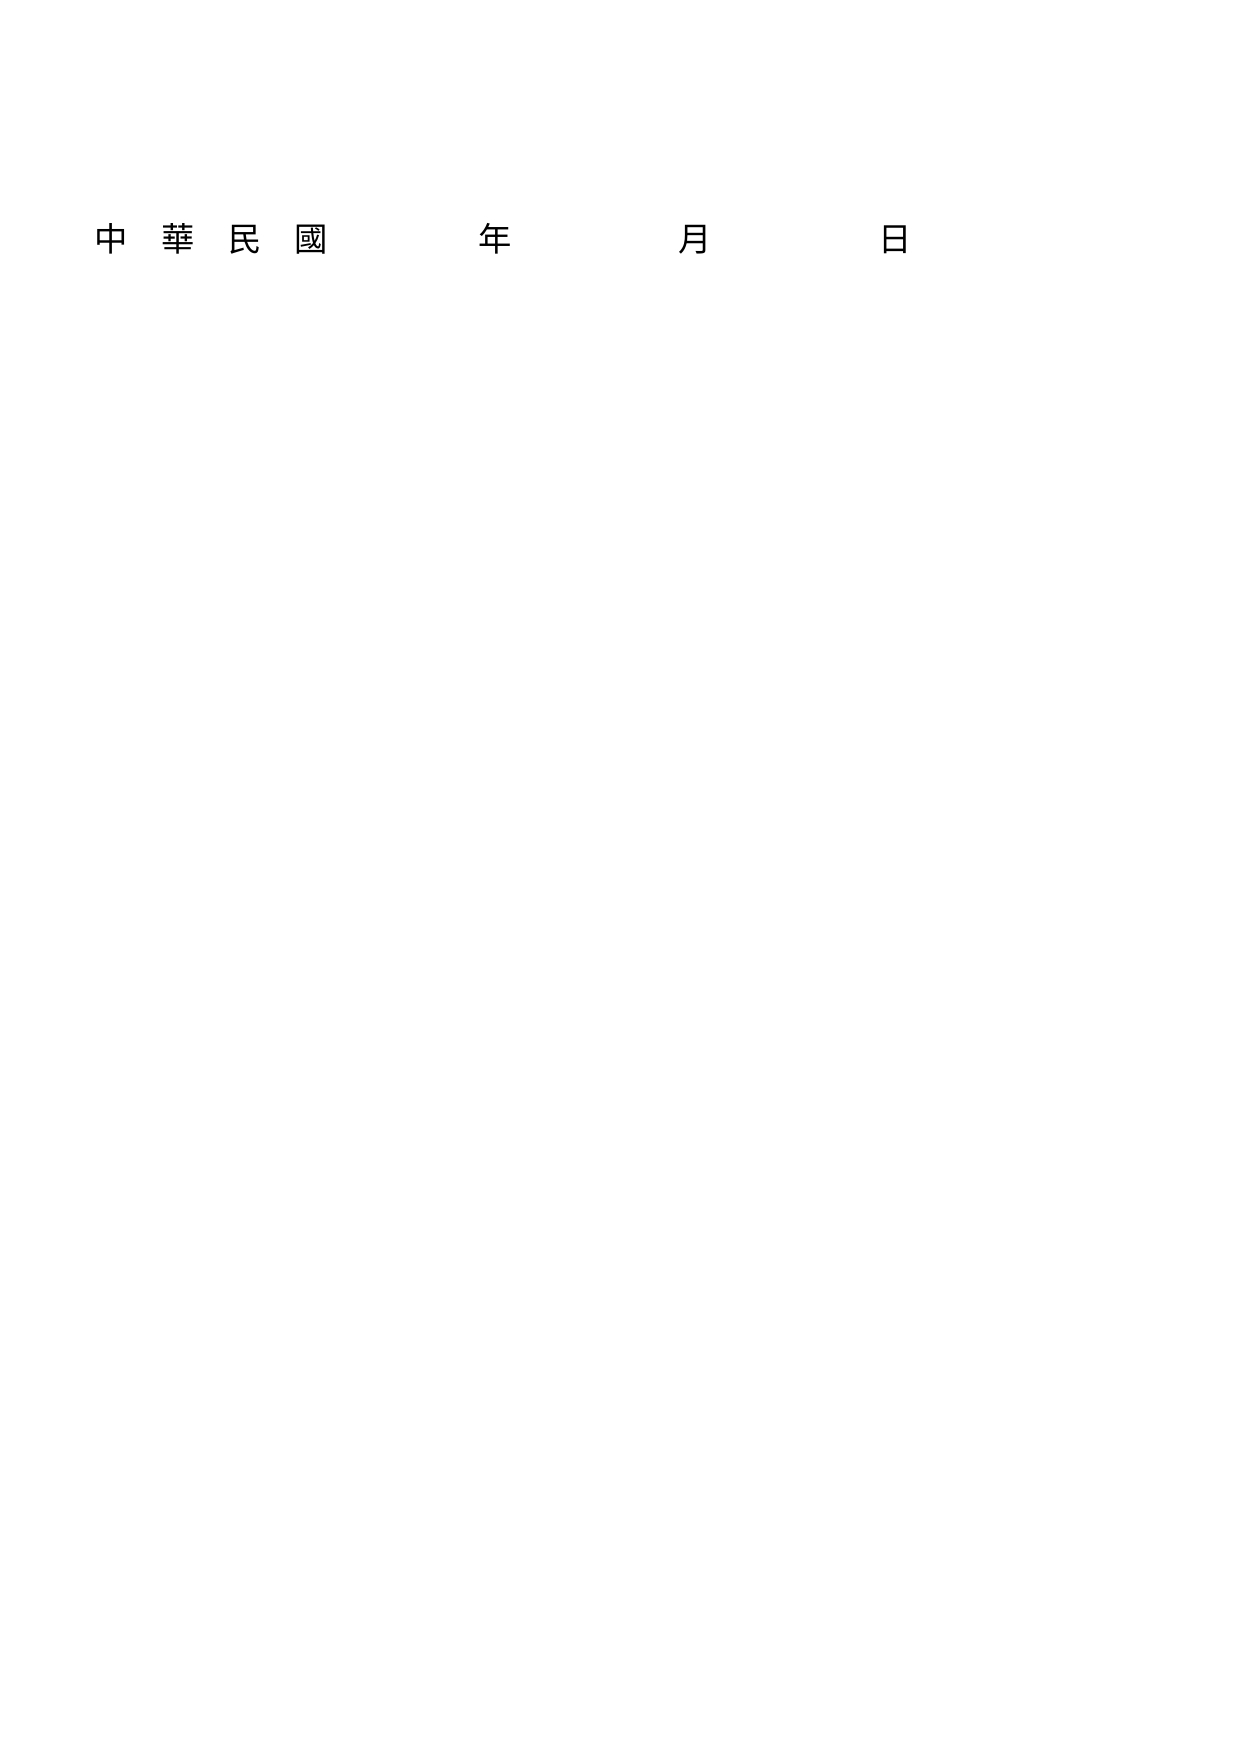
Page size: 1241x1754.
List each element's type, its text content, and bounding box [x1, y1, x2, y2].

text 中 華 民 國 年 月 日 [94, 195, 1146, 258]
